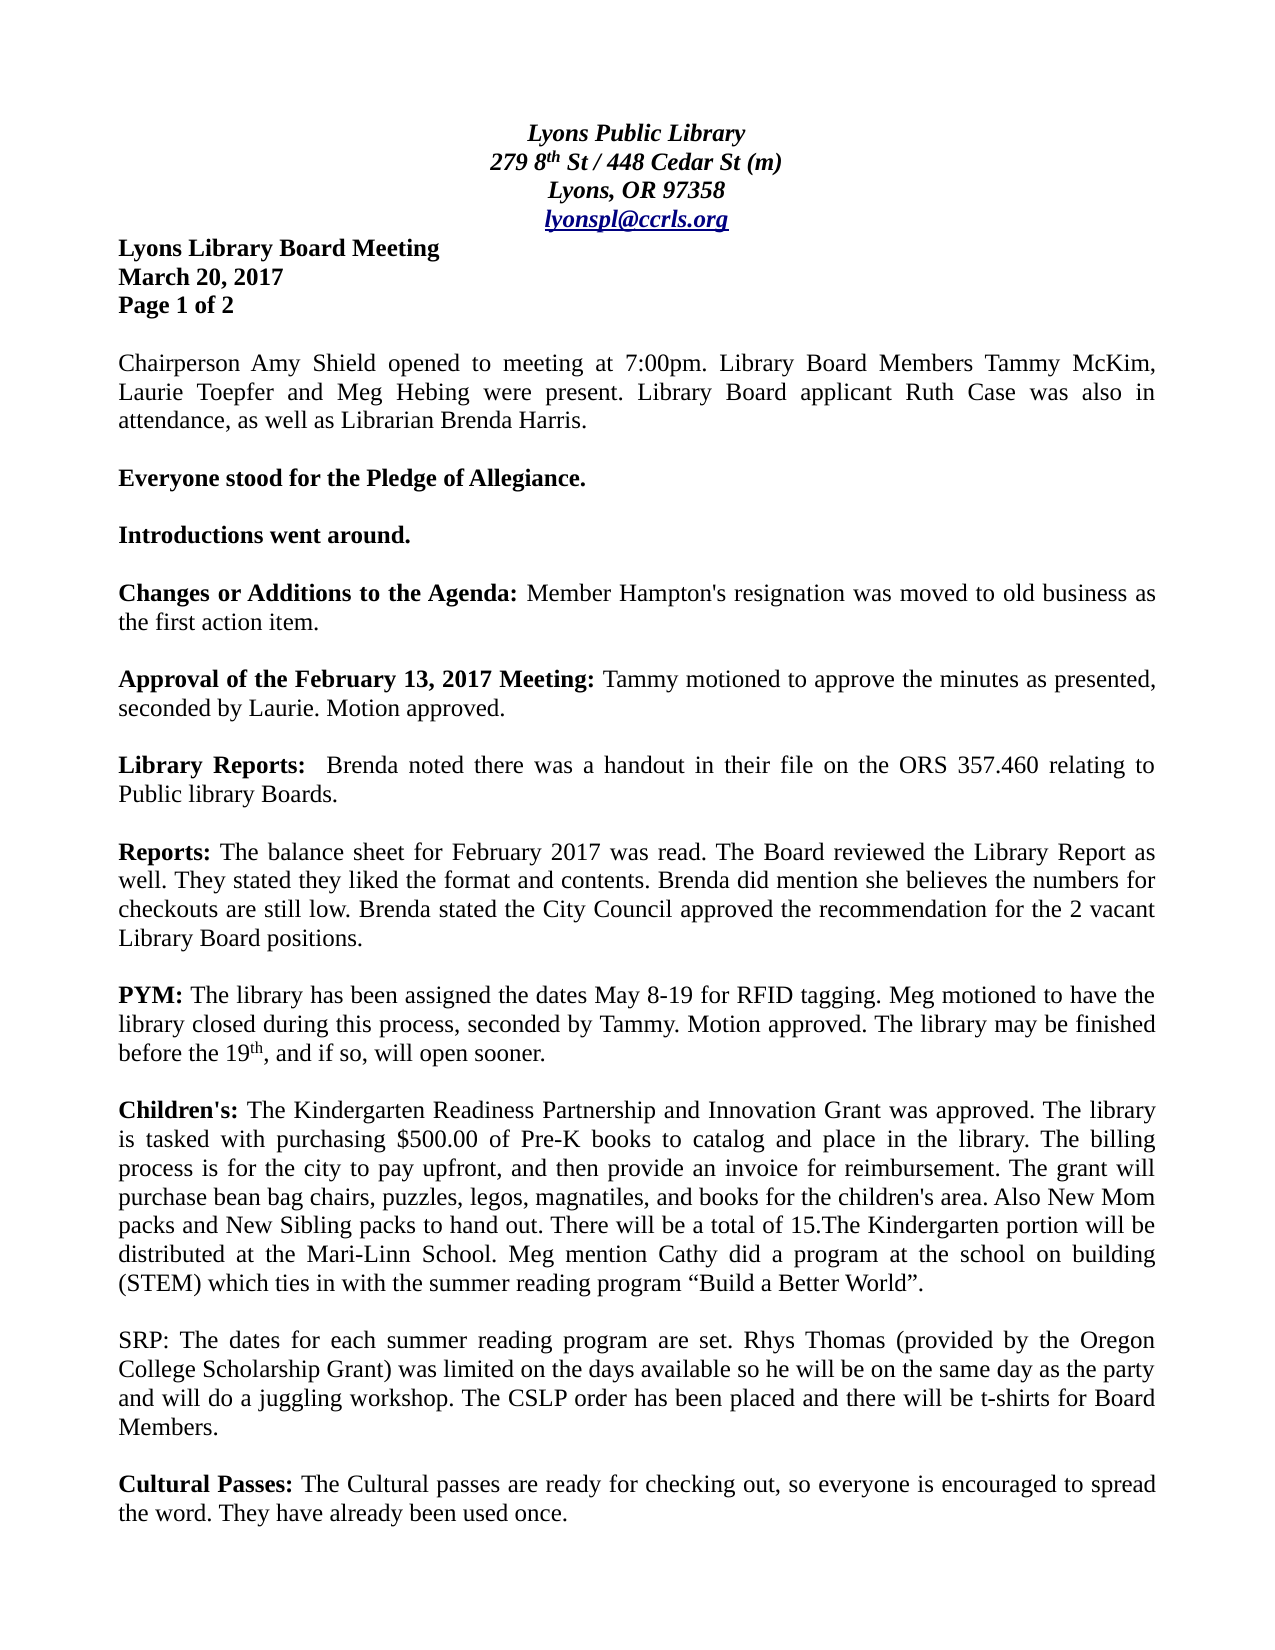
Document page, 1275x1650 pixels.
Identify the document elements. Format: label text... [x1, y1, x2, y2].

text Reports: The balance sheet for February 2017 was read. The Board reviewed the Library Report as well. They stated they liked the format and contents. Brenda did mention she believes the numbers for checkouts are still low. Brenda stated the City Council approved the recommendation for the 2 vacant Library Board positions. [118, 837, 1157, 952]
text lyonspl@ccrls.org [118, 204, 1157, 233]
text Lyons Public Library [118, 118, 1157, 147]
text Page 1 of 2 [118, 291, 1157, 319]
text Changes or Additions to the Agenda: Member Hampton's resignation was moved to old business as the first action item. [118, 578, 1157, 636]
text Children's: The Kindergarten Readiness Partnership and Innovation Grant was approved. The library is tasked with purchasing $500.00 of Pre-K books to catalog and place in the library. The billing process is for the city to pay upfront, and then provide an invoice for reimbursement. The grant will purchase bean bag chairs, puzzles, legos, magnatiles, and books for the children's area. Also New Mom packs and New Sibling packs to hand out. There will be a total of 15.The Kindergarten portion will be distributed at the Mari-Linn School. Meg mention Cathy did a program at the school on building (STEM) which ties in with the summer reading program “Build a Better World”. [118, 1096, 1157, 1297]
text March 20, 2017 [118, 262, 1157, 291]
text SRP: The dates for each summer reading program are set. Rhys Thomas (provided by the Oregon College Scholarship Grant) was limited on the days available so he will be on the same day as the party and will do a juggling workshop. The CSLP order has been placed and there will be t-shirts for Board Members. [118, 1326, 1157, 1441]
text Lyons, OR 97358 [118, 176, 1157, 204]
text Approval of the February 13, 2017 Meeting: Tammy motioned to approve the minutes as presented, seconded by Laurie. Motion approved. [118, 664, 1157, 722]
text Cultural Passes: The Cultural passes are ready for checking out, so everyone is encouraged to spread the word. They have already been used once. [118, 1469, 1157, 1527]
text 279 8th St / 448 Cedar St (m) [118, 147, 1157, 176]
text Lyons Library Board Meeting [118, 233, 1157, 262]
text Library Reports: Brenda noted there was a handout in their file on the ORS 357.460 relating to Public library Boards. [118, 751, 1157, 808]
text Introductions went around. [118, 521, 1157, 549]
text Everyone stood for the Pledge of Allegiance. [118, 463, 1157, 492]
text Chairperson Amy Shield opened to meeting at 7:00pm. Library Board Members Tammy McKim, Laurie Toepfer and Meg Hebing were present. Library Board applicant Ruth Case was also in attendance, as well as Librarian Brenda Harris. [118, 348, 1157, 434]
text PYM: The library has been assigned the dates May 8-19 for RFID tagging. Meg motioned to have the library closed during this process, seconded by Tammy. Motion approved. The library may be finished before the 19th, and if so, will open sooner. [118, 981, 1157, 1067]
